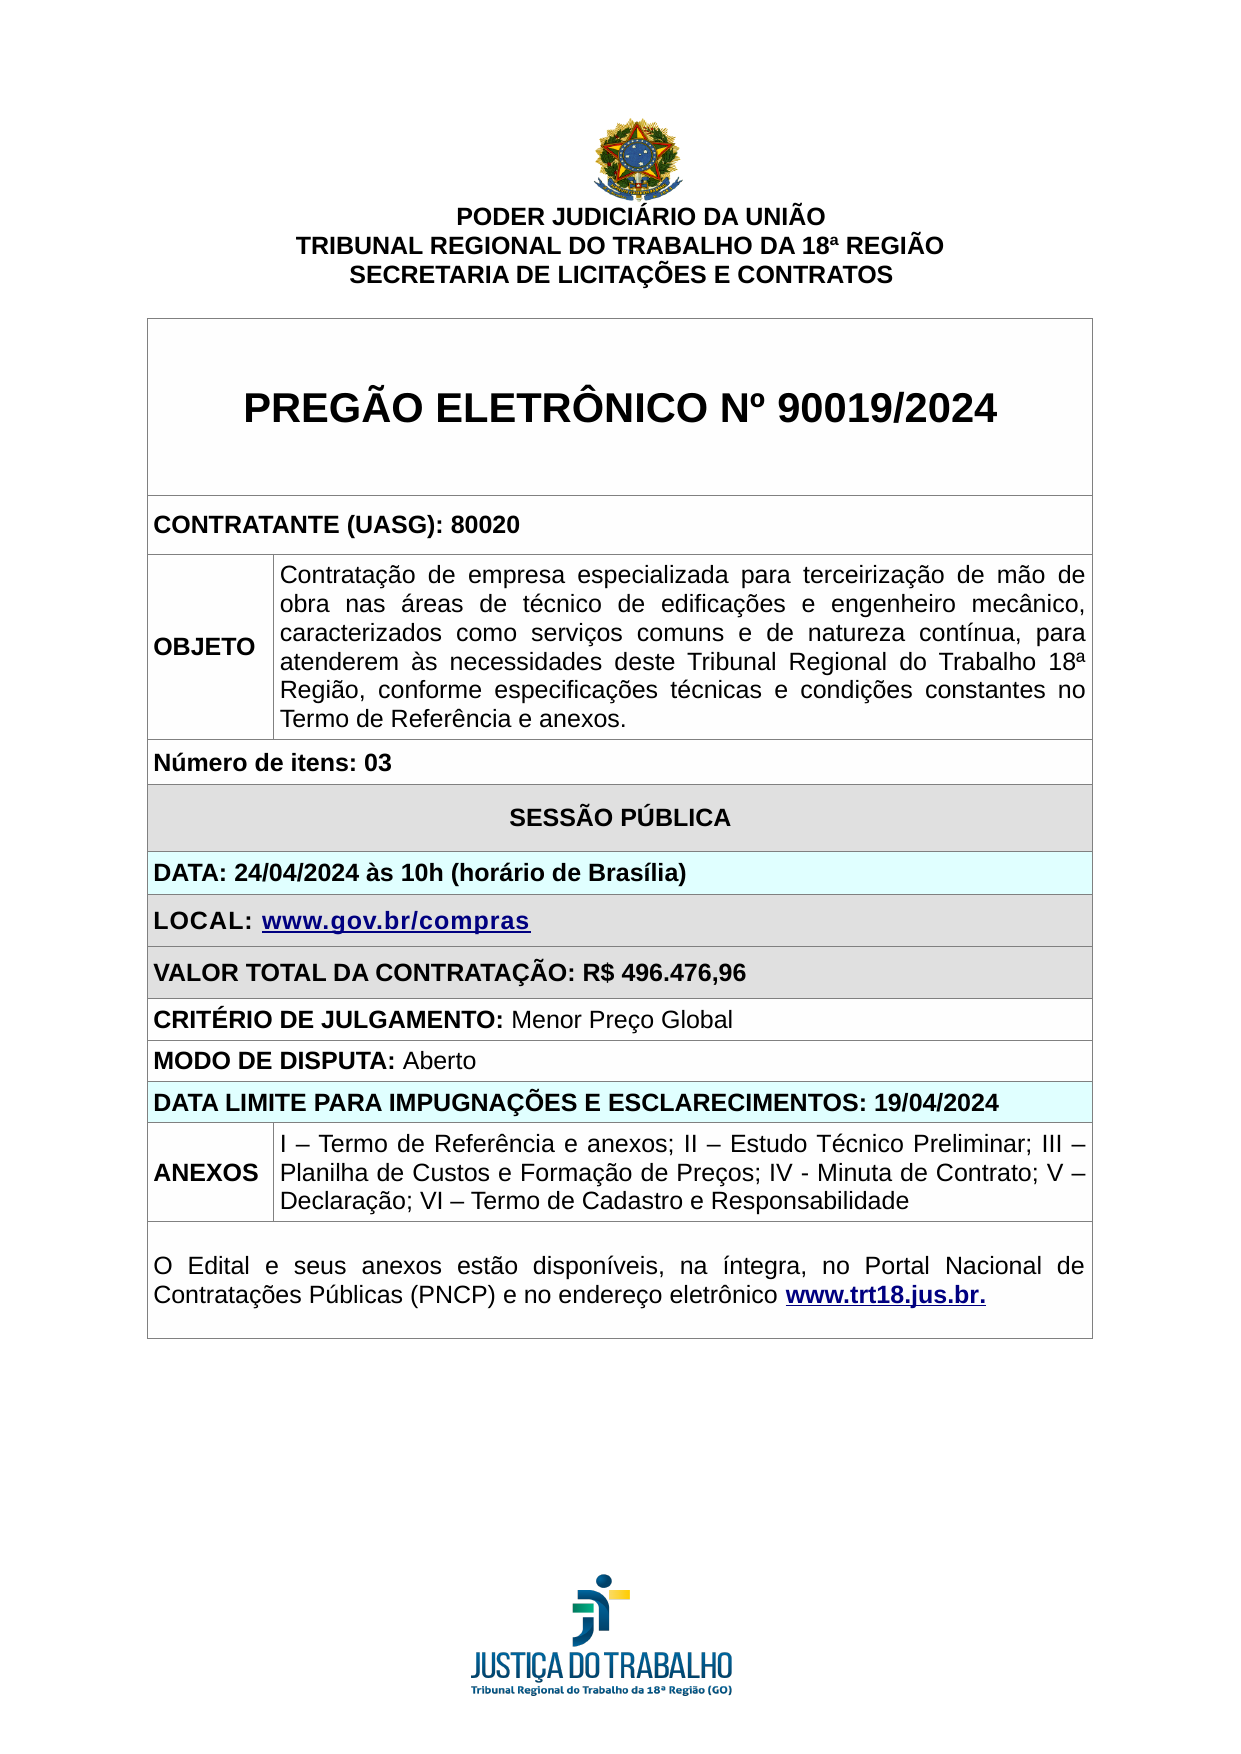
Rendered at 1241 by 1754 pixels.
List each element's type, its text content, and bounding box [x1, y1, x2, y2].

table_cell OBJETO [148, 555, 273, 739]
table_cell SESSÃO PÚBLICA [148, 785, 1092, 851]
table_cell O Edital e seus anexos estão disponíveis, na íntegra, no Portal Nacional de Contratações Públicas (PNCP) e no endereço eletrônico www.trt18.jus.br. [148, 1222, 1092, 1337]
table_cell VALOR TOTAL DA CONTRATAÇÃO: R$ 496.476,96 [148, 947, 1092, 998]
table_cell LOCAL: www.gov.br/compras [148, 895, 1092, 946]
table_cell MODO DE DISPUTA: Aberto [148, 1041, 1092, 1081]
table_cell DATA LIMITE PARA IMPUGNAÇÕES E ESCLARECIMENTOS: 19/04/2024 [148, 1082, 1092, 1122]
table_header PREGÃO ELETRÔNICO Nº 90019/2024 [148, 319, 1092, 495]
table_cell Contratação de empresa especializada para terceirização de mão de obra nas áreas de técnico de edificações e engenheiro mecânico, caracterizados como serviços comuns e de natureza contínua, para atenderem às necessidades deste Tribunal Regional do Trabalho 18ª Região, conforme especificações técnicas e condições constantes no Termo de Referência e anexos. [274, 555, 1092, 739]
picture [463, 1570, 738, 1700]
table_cell Número de itens: 03 [148, 740, 1092, 784]
table_cell CRITÉRIO DE JULGAMENTO: Menor Preço Global [148, 999, 1092, 1039]
table_cell I – Termo de Referência e anexos; II – Estudo Técnico Preliminar; III – Planilha de Custos e Formação de Preços; IV - Minuta de Contrato; V – Declaração; VI – Termo de Cadastro e Responsabilidade [274, 1123, 1092, 1221]
table_cell CONTRATANTE (UASG): 80020 [148, 496, 1092, 554]
table_cell ANEXOS [148, 1123, 273, 1221]
table_cell DATA: 24/04/2024 às 10h (horário de Brasília) [148, 852, 1092, 894]
